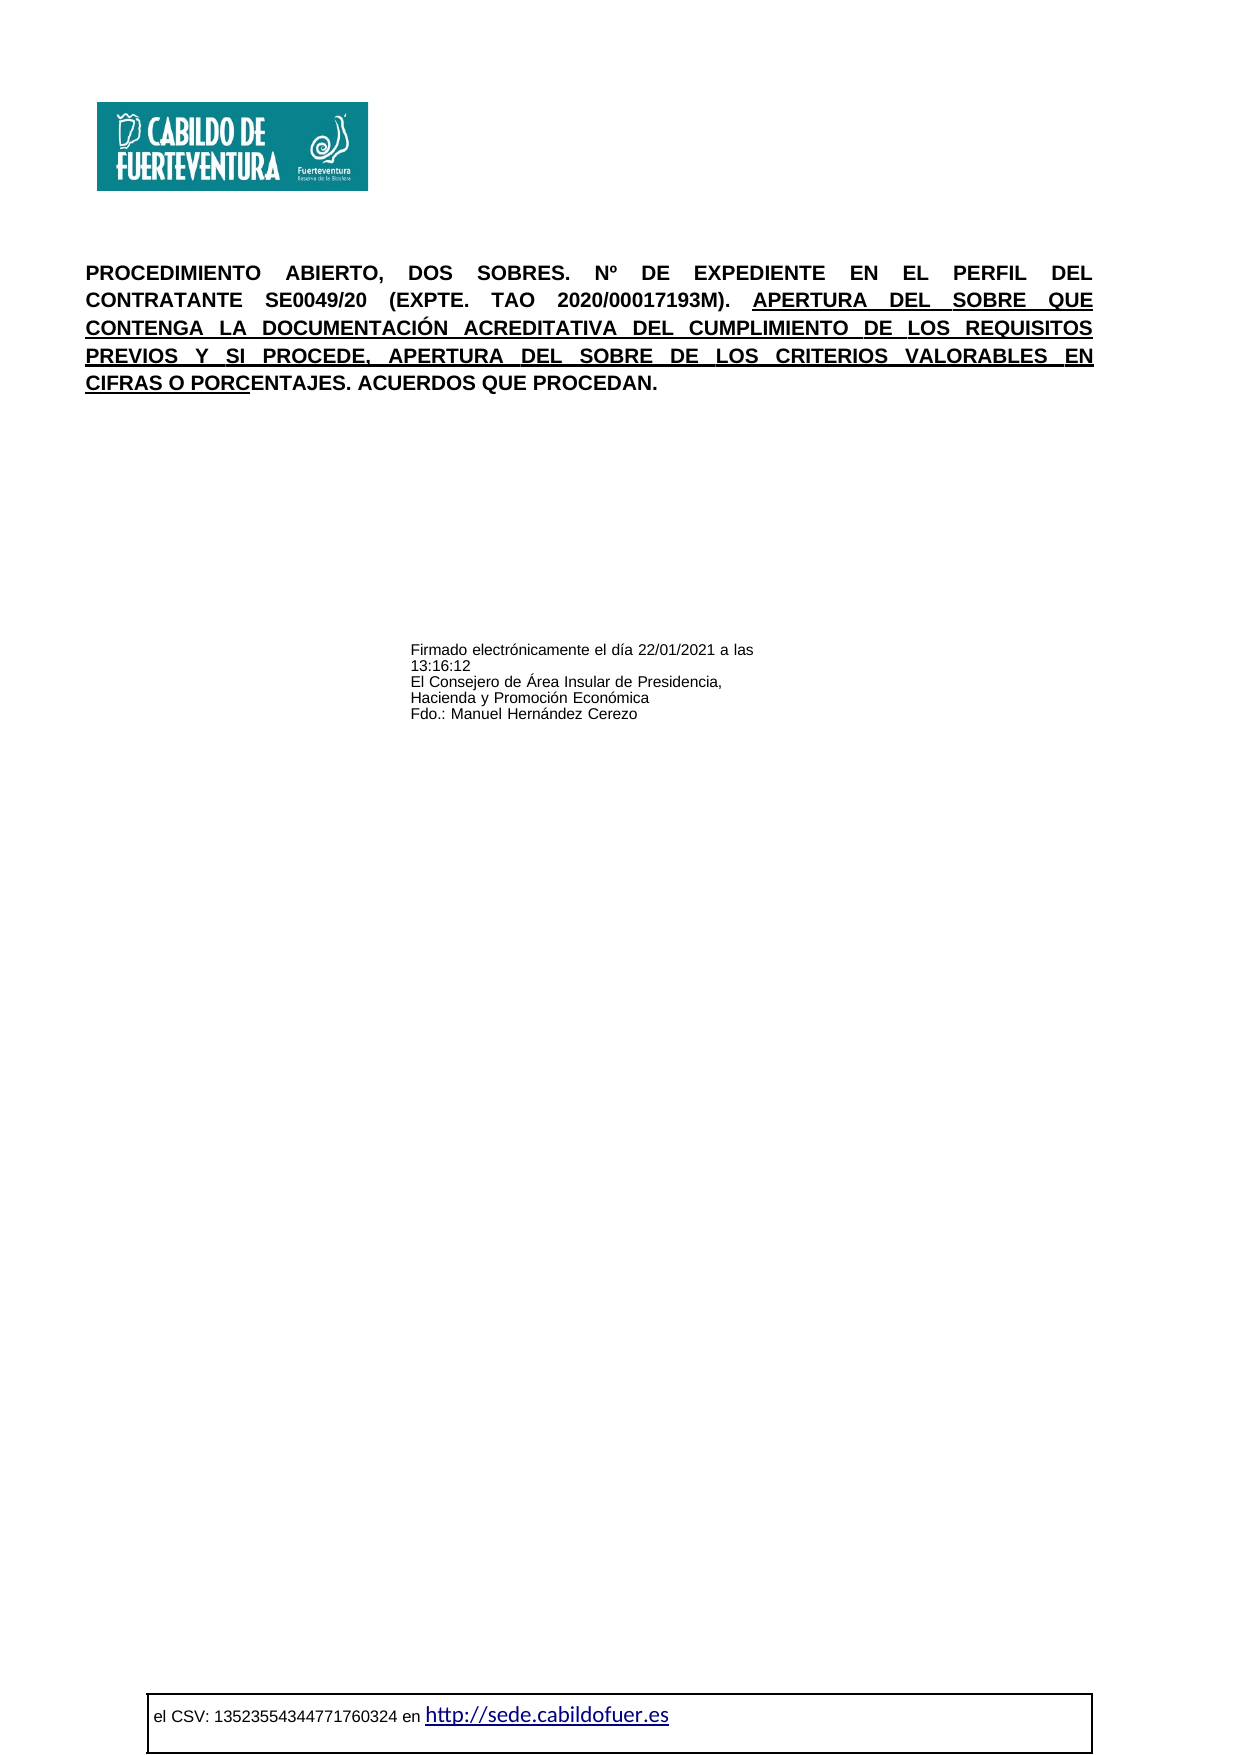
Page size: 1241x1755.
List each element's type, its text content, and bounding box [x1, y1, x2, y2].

text CIFRAS O PORCENTAJES. ACUERDOS QUE PROCEDAN. [85, 367, 1093, 395]
text PREVIOS Y SI PROCEDE, APERTURA DEL SOBRE DE LOS CRITERIOS VALORABLES EN [85, 339, 1093, 364]
text PROCEDIMIENTO ABIERTO, DOS SOBRES. Nº DE EXPEDIENTE EN EL PERFIL DEL CONTRATANTE SE0049/20 (EXPTE. TAO 2020/00017193M). APERTURA DEL SOBRE QUE CONTENGA LA DOCUMENTACIÓN ACREDITATIVA DEL CUMPLIMIENTO DE LOS REQUISITOS [85, 260, 1093, 337]
text Firmado electrónicamente el día 22/01/2021 a las 13:16:12 [410, 643, 763, 675]
text Fdo.: Manuel Hernández Cerezo [410, 706, 1107, 722]
text El Consejero de Área Insular de Presidencia, Hacienda y Promoción Económica [410, 675, 763, 706]
